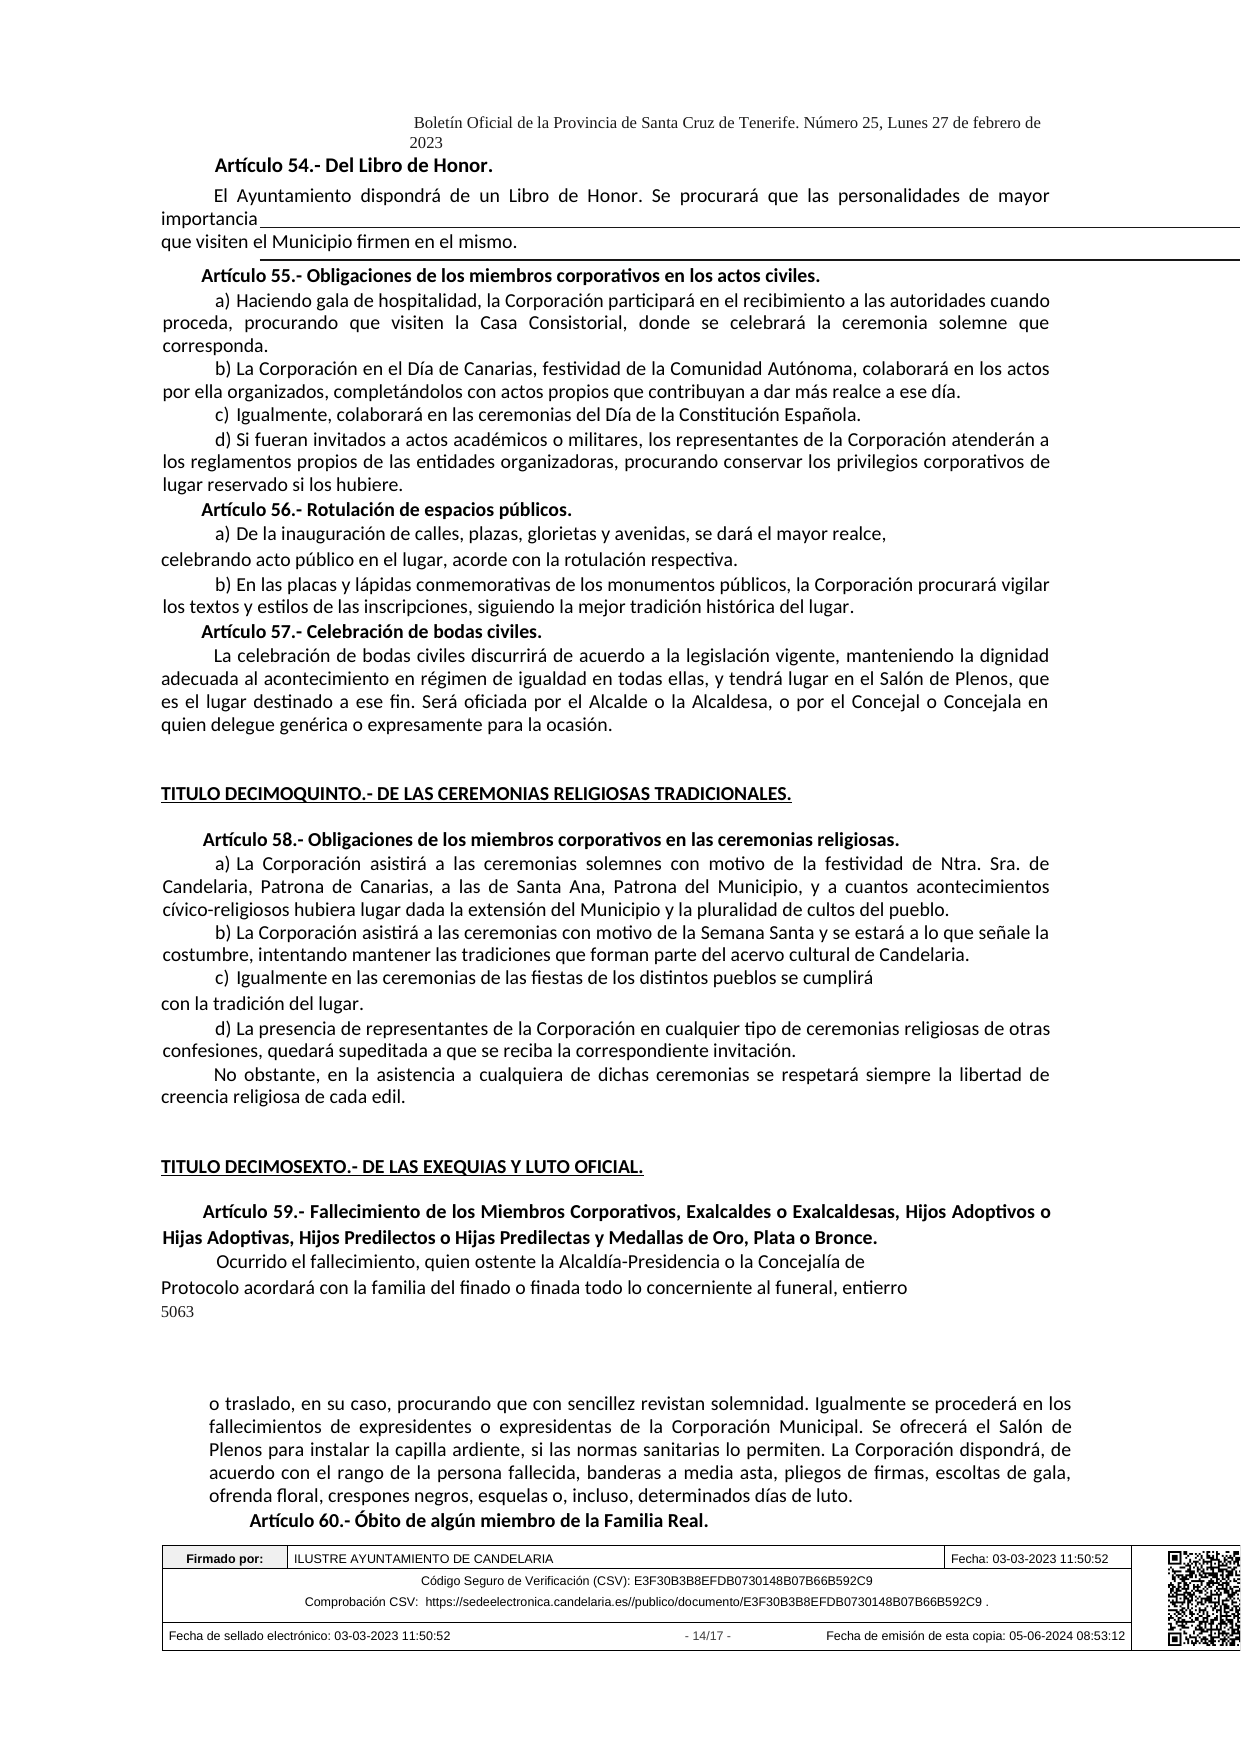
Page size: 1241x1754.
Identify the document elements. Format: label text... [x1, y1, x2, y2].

list Si fueran invitados a actos académicos o militares, los representantes de la Corporación atenderán a los reglamentos propios de las entidades organizadoras, procurando conservar los privilegios corporativos de lugar reservado si los hubiere. [162, 428, 1052, 497]
text Artículo 60.- Óbito de algún miembro de la Familia Real. [249, 1508, 1072, 1532]
text El Ayuntamiento dispondrá de un Libro de Honor. Se procurará que las personalidades de mayor importancia que visiten el Municipio firmen en el mismo. [161, 184, 1052, 253]
text Artículo 57.- Celebración de bodas civiles. [201, 619, 1052, 643]
text celebrando acto público en el lugar, acorde con la rotulación respectiva. [161, 548, 1052, 571]
text No obstante, en la asistencia a cualquiera de dichas ceremonias se respetará siempre la libertad de creencia religiosa de cada edil. [161, 1063, 1052, 1108]
list Igualmente en las ceremonias de las fiestas de los distintos pueblos se cumplirá [162, 967, 1052, 989]
text 5063 [161, 1301, 1078, 1321]
text Artículo 56.- Rotulación de espacios públicos. [201, 497, 1052, 521]
text Artículo 55.- Obligaciones de los miembros corporativos en los actos civiles. [201, 253, 1052, 287]
list La Corporación en el Día de Canarias, festividad de la Comunidad Autónoma, colaborará en los actos por ella organizados, completándolos con actos propios que contribuyan a dar más realce a ese día. [162, 357, 1052, 403]
text o traslado, en su caso, procurando que con sencillez revistan solemnidad. Igualmente se procederá en los fallecimientos de expresidentes o expresidentas de la Corporación Municipal. Se ofrecerá el Salón de Plenos para instalar la capilla ardiente, si las normas sanitarias lo permiten. La Corporación dispondrá, de acuerdo con el rango de la persona fallecida, banderas a media asta, pliegos de firmas, escoltas de gala, ofrenda floral, crespones negros, esquelas o, incluso, determinados días de luto. [209, 1392, 1073, 1507]
list La Corporación asistirá a las ceremonias solemnes con motivo de la festividad de Ntra. Sra. de Candelaria, Patrona de Canarias, a las de Santa Ana, Patrona del Municipio, y a cuantos acontecimientos cívico-religiosos hubiera lugar dada la extensión del Municipio y la pluralidad de cultos del pueblo. [162, 852, 1052, 921]
text Artículo 54.- Del Libro de Honor. [214, 152, 1078, 178]
text Artículo 59.- Fallecimiento de los Miembros Corporativos, Exalcaldes o Exalcaldesas, Hijos Adoptivos o Hijas Adoptivas, Hijos Predilectos o Hijas Predilectas y Medallas de Oro, Plata o Bronce. [162, 1199, 1052, 1249]
list Haciendo gala de hospitalidad, la Corporación participará en el recibimiento a las autoridades cuando proceda, procurando que visiten la Casa Consistorial, donde se celebrará la ceremonia solemne que corresponda. [162, 289, 1052, 357]
list La Corporación asistirá a las ceremonias con motivo de la Semana Santa y se estará a lo que señale la costumbre, intentando mantener las tradiciones que forman parte del acervo cultural de Candelaria. [162, 921, 1052, 966]
list La presencia de representantes de la Corporación en cualquier tipo de ceremonias religiosas de otras confesiones, quedará supeditada a que se reciba la correspondiente invitación. [162, 1017, 1052, 1063]
text TITULO DECIMOSEXTO.- DE LAS EXEQUIAS Y LUTO OFICIAL. [161, 1154, 1078, 1178]
text Protocolo acordará con la familia del finado o finada todo lo concerniente al funeral, entierro [161, 1276, 1052, 1299]
text Artículo 58.- Obligaciones de los miembros corporativos en las ceremonias religiosas. [162, 827, 1052, 851]
text Ocurrido el fallecimiento, quien ostente la Alcaldía-Presidencia o la Concejalía de [216, 1251, 1052, 1273]
list En las placas y lápidas conmemorativas de los monumentos públicos, la Corporación procurará vigilar los textos y estilos de las inscripciones, siguiendo la mejor tradición histórica del lugar. [162, 573, 1052, 619]
text con la tradición del lugar. [161, 992, 1052, 1014]
text La celebración de bodas civiles discurrirá de acuerdo a la legislación vigente, manteniendo la dignidad adecuada al acontecimiento en régimen de igualdad en todas ellas, y tendrá lugar en el Salón de Plenos, que es el lugar destinado a ese fin. Será oficiada por el Alcalde o la Alcaldesa, o por el Concejal o Concejala en quien delegue genérica o expresamente para la ocasión. [161, 645, 1052, 736]
list Igualmente, colaborará en las ceremonias del Día de la Constitución Española. [162, 403, 1052, 426]
list De la inauguración de calles, plazas, glorietas y avenidas, se dará el mayor realce, [162, 523, 1052, 545]
text TITULO DECIMOQUINTO.- DE LAS CEREMONIAS RELIGIOSAS TRADICIONALES. [161, 781, 1078, 806]
